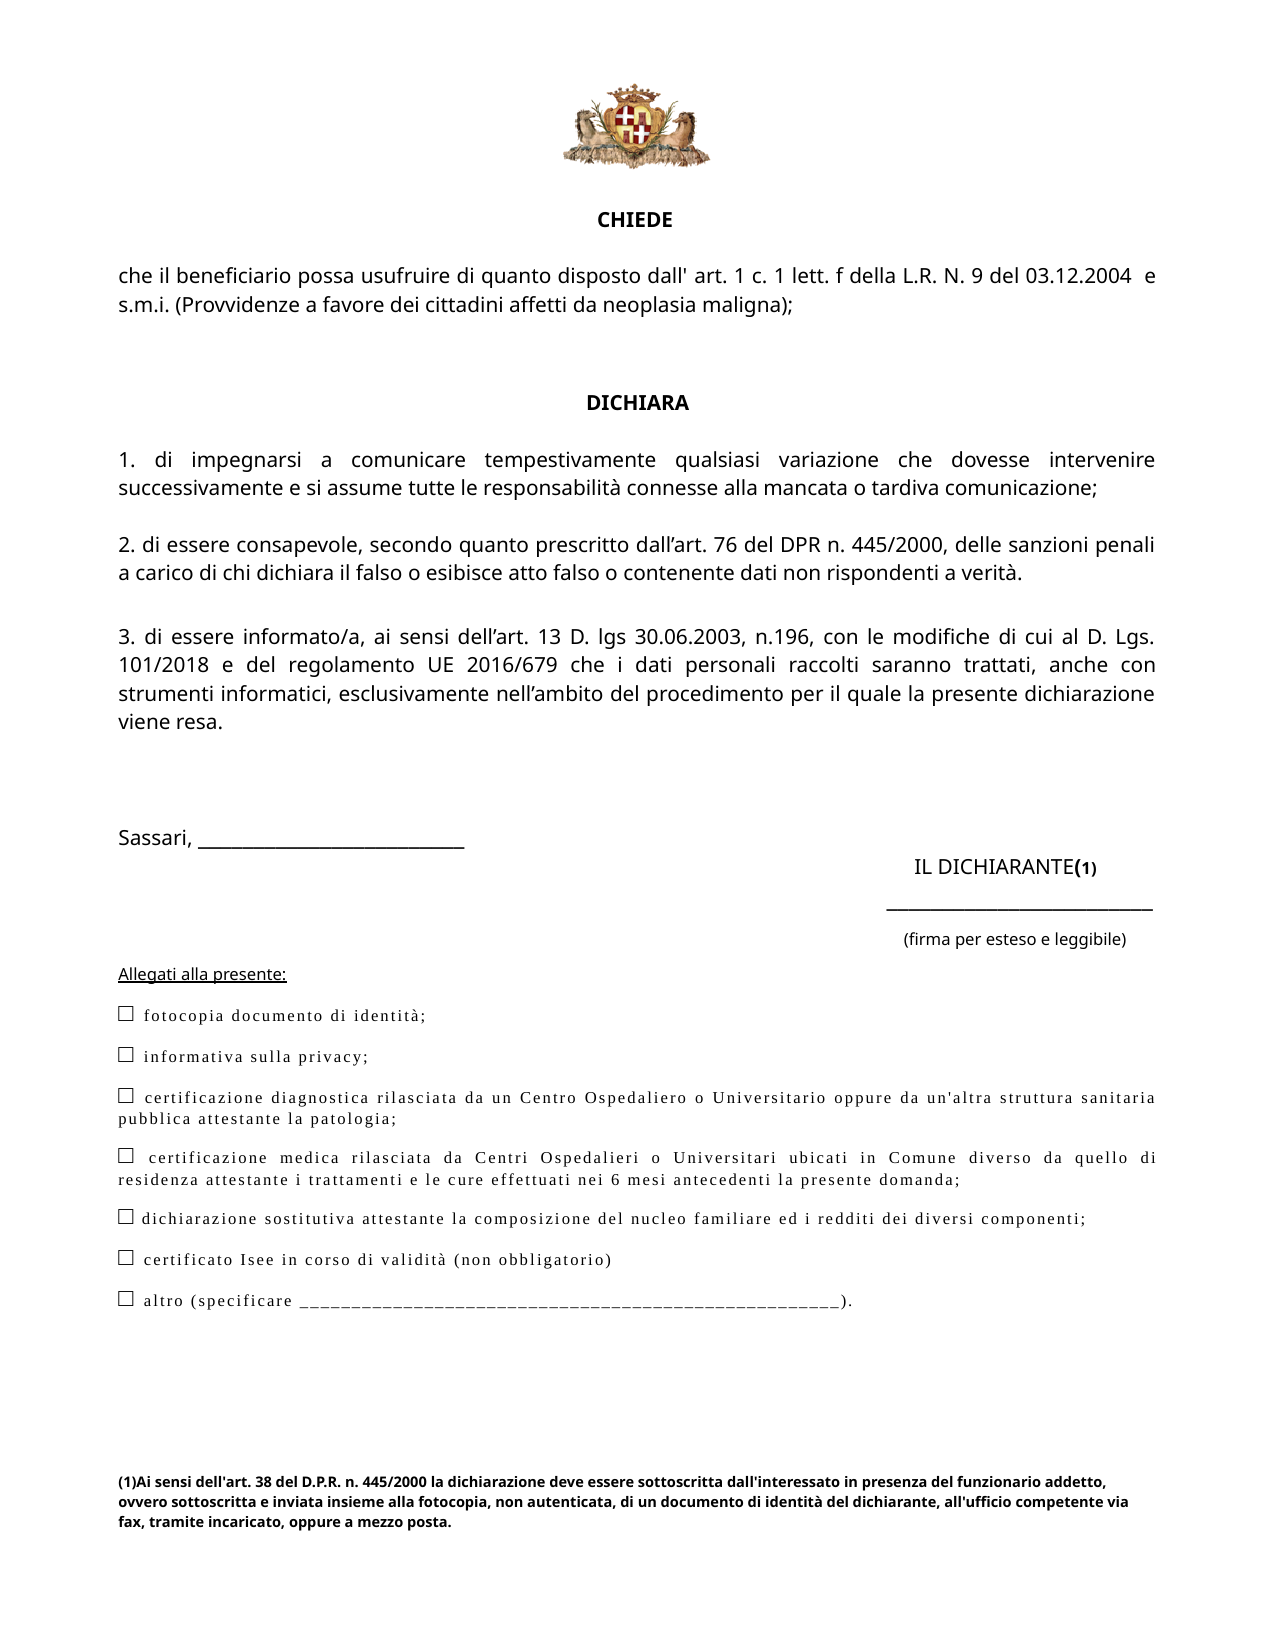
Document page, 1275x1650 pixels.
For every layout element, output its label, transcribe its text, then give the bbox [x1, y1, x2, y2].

text CHIEDE [118, 205, 1157, 233]
text ________________________ [118, 881, 1157, 915]
text 3. di essere informato/a, ai sensi dell’art. 13 D. lgs 30.06.2003, n.196, con le modifiche di cui al D. Lgs. 101/2018 e del regolamento UE 2016/679 che i dati personali raccolti saranno trattati, anche con strumenti informatici, esclusivamente nell’ambito del procedimento per il quale la presente dichiarazione viene resa. [118, 622, 1157, 736]
text □ altro (specificare ____________________________________________________). [118, 1283, 1157, 1312]
picture [555, 73, 718, 171]
text □ certificato Isee in corso di validità (non obbligatorio) [118, 1242, 1157, 1271]
text □ dichiarazione sostitutiva attestante la composizione del nucleo familiare ed i redditi dei diversi componenti; [118, 1201, 1157, 1230]
text DICHIARA [118, 388, 1157, 416]
text □ informativa sulla privacy; [118, 1039, 1157, 1068]
text 2. di essere consapevole, secondo quanto prescritto dall’art. 76 del DPR n. 445/2000, delle sanzioni penali a carico di chi dichiara il falso o esibisce atto falso o contenente dati non rispondenti a verità. [118, 530, 1157, 587]
text □ certificazione medica rilasciata da Centri Ospedalieri o Universitari ubicati in Comune diverso da quello di residenza attestante i trattamenti e le cure effettuati nei 6 mesi antecedenti la presente domanda; [118, 1141, 1157, 1188]
text Sassari, ________________________ [118, 818, 1157, 852]
text Allegati alla presente: [118, 962, 1157, 985]
text □ certificazione diagnostica rilasciata da un Centro Ospedaliero o Universitario oppure da un'altra struttura sanitaria pubblica attestante la patologia; [118, 1080, 1157, 1128]
text 1. di impegnarsi a comunicare tempestivamente qualsiasi variazione che dovesse intervenire successivamente e si assume tutte le responsabilità connesse alla mancata o tardiva comunicazione; [118, 445, 1157, 502]
text (firma per esteso e leggibile) [118, 927, 1157, 950]
text che il beneficiario possa usufruire di quanto disposto dall' art. 1 c. 1 lett. f della L.R. N. 9 del 03.12.2004 e s.m.i. (Provvidenze a favore dei cittadini affetti da neoplasia maligna); [118, 262, 1157, 318]
text IL DICHIARANTE(1) [118, 852, 1157, 881]
text □ fotocopia documento di identità; [118, 998, 1157, 1026]
